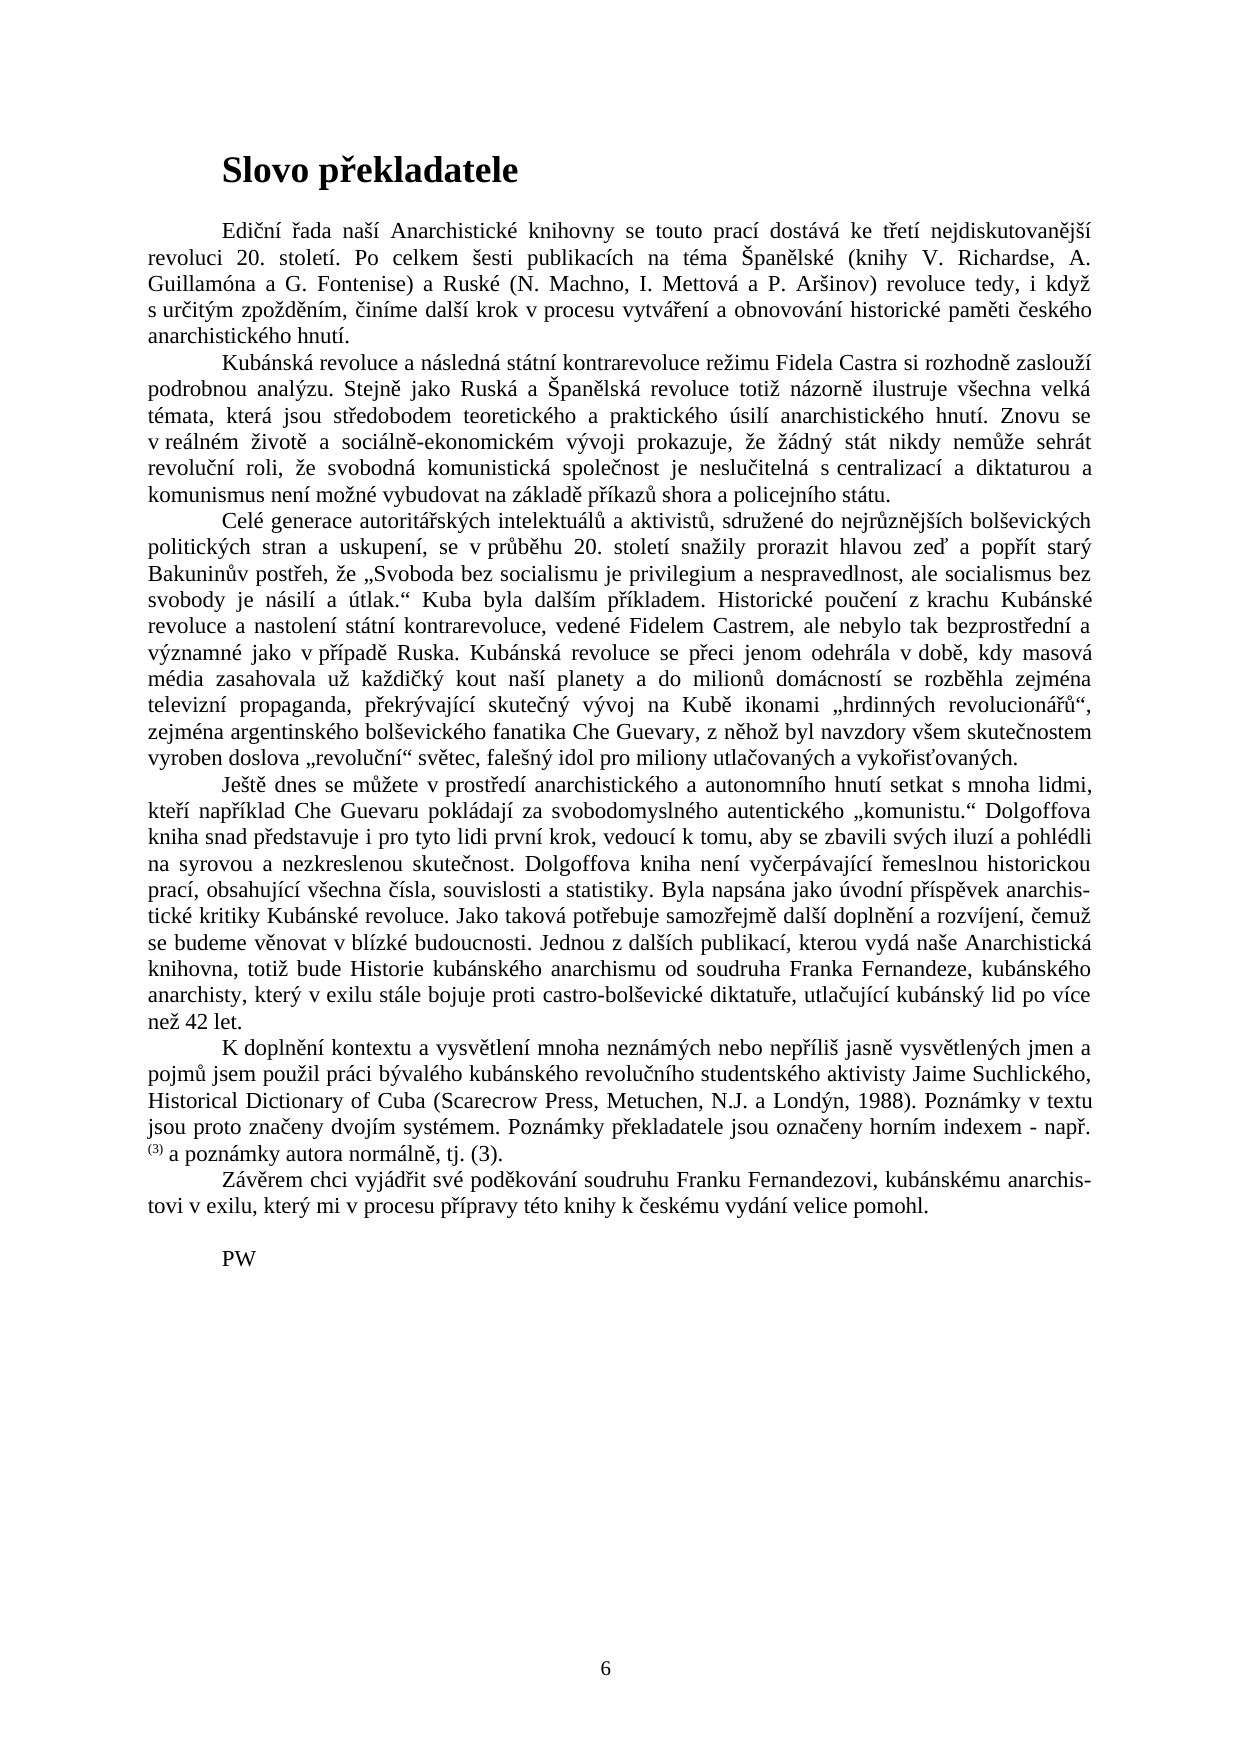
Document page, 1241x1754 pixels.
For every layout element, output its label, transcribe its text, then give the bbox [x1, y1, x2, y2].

text Ediční řada naší Anarchistické knihovny se touto prací dostává ke třetí nejdiskutovanější revoluci 20. století. Po celkem šesti publikacích na téma Španělské (knihy V. Richardse, A. Guillamóna a G. Fontenise) a Ruské (N. Machno, I. Mettová a P. Aršinov) revoluce tedy, i když s určitým zpožděním, činíme další krok v procesu vytváření a obnovování historické paměti českého anarchistického hnutí. [148, 217, 1092, 349]
text Ještě dnes se můžete v prostředí anarchistického a autonomního hnutí setkat s mnoha lidmi, kteří například Che Guevaru pokládají za svobodomyslného autentického „komunistu.“ Dolgoffova kniha snad představuje i pro tyto lidi první krok, vedoucí k tomu, aby se zbavili svých iluzí a pohlédli na syrovou a nezkreslenou skutečnost. Dolgoffova kniha není vyčerpávající řemeslnou historickou prací, obsahující všechna čísla, souvislosti a statistiky. Byla napsána jako úvodní příspěvek anarchis-tické kritiky Kubánské revoluce. Jako taková potřebuje samozřejmě další doplnění a rozvíjení, čemuž se budeme věnovat v blízké budoucnosti. Jednou z dalších publikací, kterou vydá naše Anarchistická knihovna, totiž bude Historie kubánského anarchismu od soudruha Franka Fernandeze, kubánského anarchisty, který v exilu stále bojuje proti castro-bolševické diktatuře, utlačující kubánský lid po více než 42 let. [148, 771, 1092, 1034]
text Slovo překladatele [148, 148, 1092, 191]
text PW [148, 1245, 1092, 1271]
text Kubánská revoluce a následná státní kontrarevoluce režimu Fidela Castra si rozhodně zaslouží podrobnou analýzu. Stejně jako Ruská a Španělská revoluce totiž názorně ilustruje všechna velká témata, která jsou středobodem teoretického a praktického úsilí anarchistického hnutí. Znovu se v reálném životě a sociálně-ekonomickém vývoji prokazuje, že žádný stát nikdy nemůže sehrát revoluční roli, že svobodná komunistická společnost je neslučitelná s centralizací a diktaturou a komunismus není možné vybudovat na základě příkazů shora a policejního státu. [148, 349, 1092, 507]
text Závěrem chci vyjádřit své poděkování soudruhu Franku Fernandezovi, kubánskému anarchis-tovi v exilu, který mi v procesu přípravy této knihy k českému vydání velice pomohl. [148, 1166, 1092, 1219]
text Celé generace autoritářských intelektuálů a aktivistů, sdružené do nejrůznějších bolševických politických stran a uskupení, se v průběhu 20. století snažily prorazit hlavou zeď a popřít starý Bakuninův postřeh, že „Svoboda bez socialismu je privilegium a nespravedlnost, ale socialismus bez svobody je násilí a útlak.“ Kuba byla dalším příkladem. Historické poučení z krachu Kubánské revoluce a nastolení státní kontrarevoluce, vedené Fidelem Castrem, ale nebylo tak bezprostřední a významné jako v případě Ruska. Kubánská revoluce se přeci jenom odehrála v době, kdy masová média zasahovala už každičký kout naší planety a do milionů domácností se rozběhla zejména televizní propaganda, překrývající skutečný vývoj na Kubě ikonami „hrdinných revolucionářů“, zejména argentinského bolševického fanatika Che Guevary, z něhož byl navzdory všem skutečnostem vyroben doslova „revoluční“ světec, falešný idol pro miliony utlačovaných a vykořisťovaných. [148, 507, 1092, 771]
text K doplnění kontextu a vysvětlení mnoha neznámých nebo nepříliš jasně vysvětlených jmen a pojmů jsem použil práci bývalého kubánského revolučního studentského aktivisty Jaime Suchlického, Historical Dictionary of Cuba (Scarecrow Press, Metuchen, N.J. a Londýn, 1988). Poznámky v textu jsou proto značeny dvojím systémem. Poznámky překladatele jsou označeny horním indexem - např. (3) a poznámky autora normálně, tj. (3). [148, 1034, 1092, 1166]
